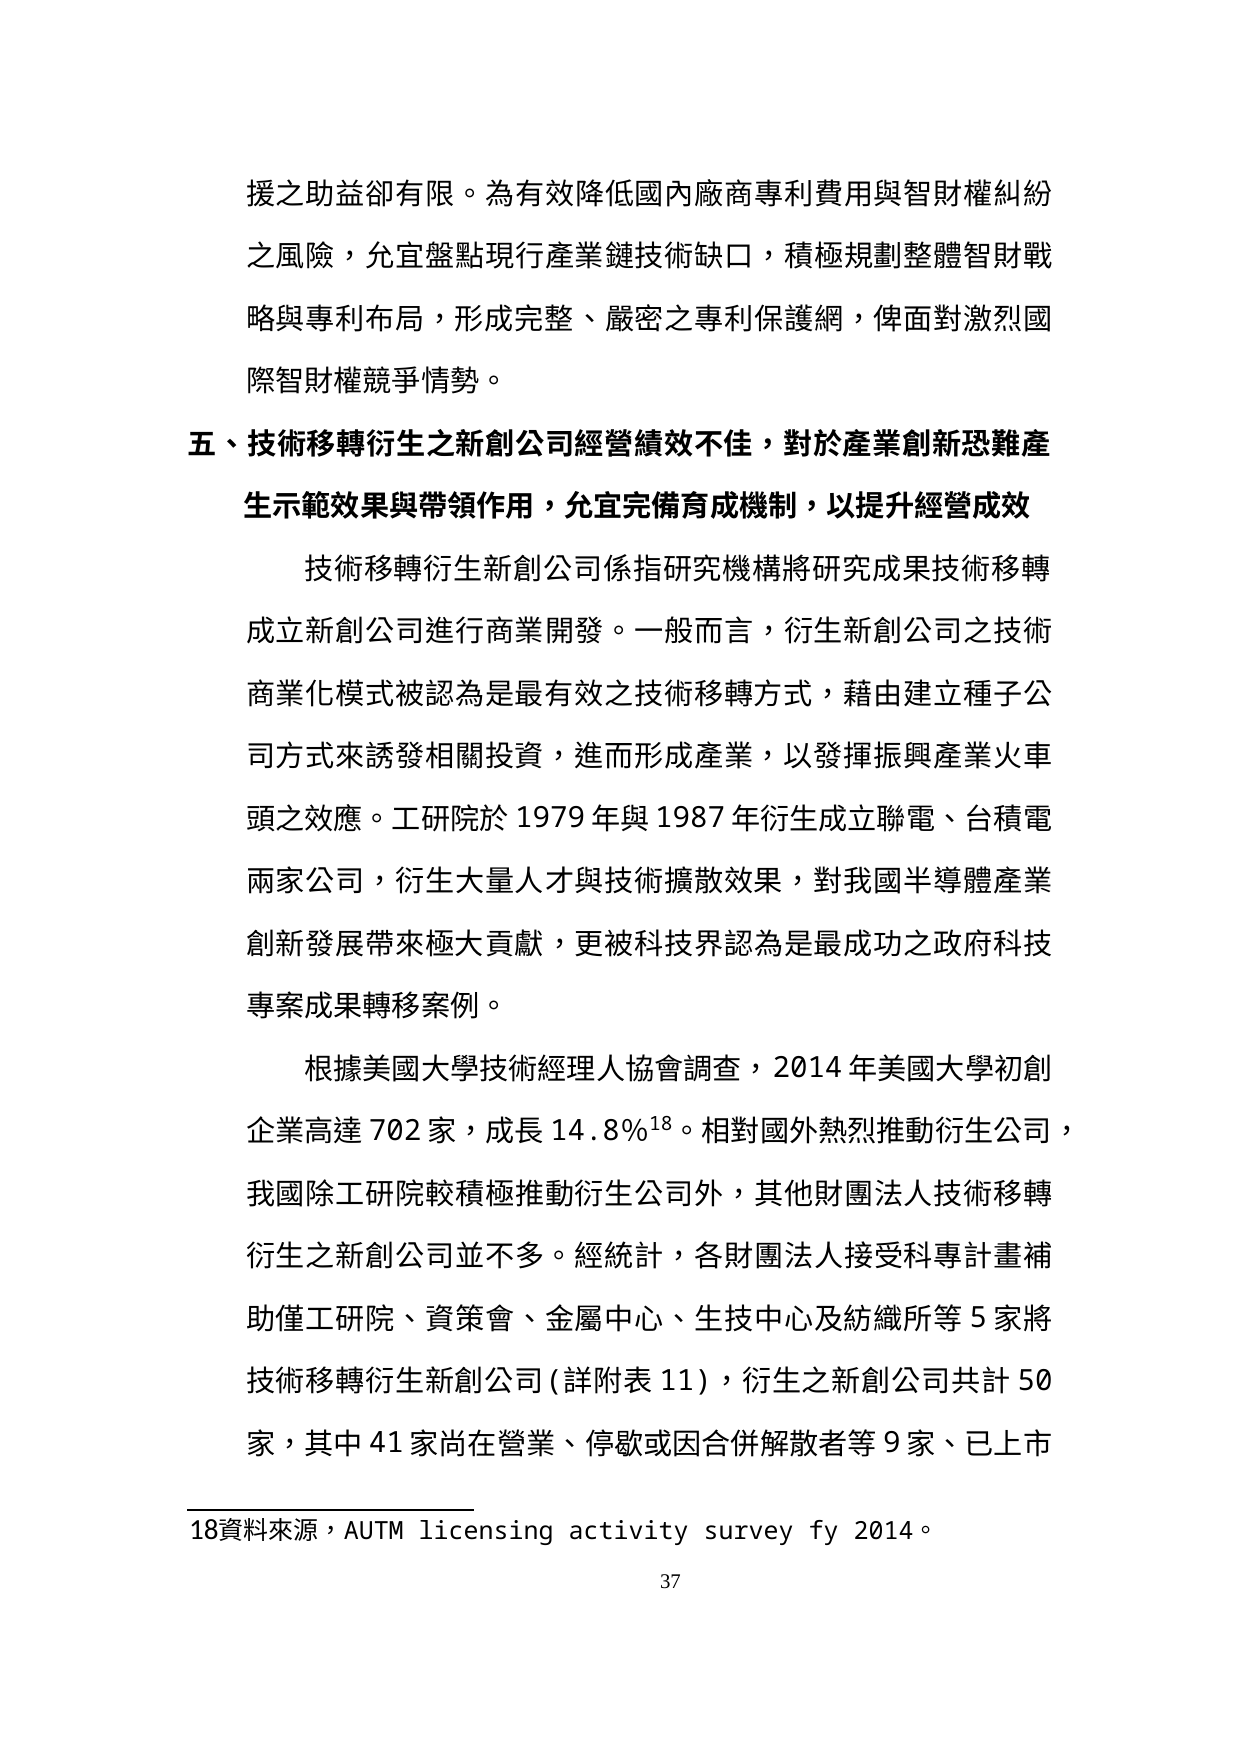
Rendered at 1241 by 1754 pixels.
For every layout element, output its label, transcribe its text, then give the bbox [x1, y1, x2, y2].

text 資料來源，AUTM licensing activity survey fy 2014。 [189, 1510, 1053, 1546]
text 技術移轉衍生新創公司係指研究機構將研究成果技術移轉成立新創公司進行商業開發。一般而言，衍生新創公司之技術商業化模式被認為是最有效之技術移轉方式，藉由建立種子公司方式來誘發相關投資，進而形成產業，以發揮振興產業火車頭之效應。工研院於1979年與1987年衍生成立聯電、台積電兩家公司，衍生大量人才與技術擴散效果，對我國半導體產業創新發展帶來極大貢獻，更被科技界認為是最成功之政府科技專案成果轉移案例。 [246, 525, 1053, 1025]
text 五、技術移轉衍生之新創公司經營績效不佳，對於產業創新恐難產生示範效果與帶領作用，允宜完備育成機制，以提升經營成效 [187, 400, 1053, 525]
text 綜上，全球智慧財產權爭議如火如荼展開，我國廠商之產品輸出美國市場，屢遭受國際專利訴訟威脅及美國關稅法337條款之控告，惟國內研究機構提起之反制訴訟或控告寥寥可數，顯示研究機構產出之專利數量雖多，對於國內廠商智財訴訟支援之助益卻有限。為有效降低國內廠商專利費用與智財權糾紛之風險，允宜盤點現行產業鏈技術缺口，積極規劃整體智財戰略與專利布局，形成完整、嚴密之專利保護網，俾面對激烈國際智財權競爭情勢。 [246, 150, 1053, 400]
text 根據美國大學技術經理人協會調查，2014年美國大學初創企業高達702家，成長14.8％。相對國外熱烈推動衍生公司，我國除工研院較積極推動衍生公司外，其他財團法人技術移轉衍生之新創公司並不多。經統計，各財團法人接受科專計畫補助僅工研院、資策會、金屬中心、生技中心及紡織所等5家將技術移轉衍生新創公司(詳附表11)，衍生之新創公司共計50家，其中41家尚在營業、停歇或因合併解散者等9家、已上市櫃3家、近1年度為盈餘者5家、虧損者35家，近9成為虧損，顯示經營績效不佳。 [246, 1025, 1053, 1462]
